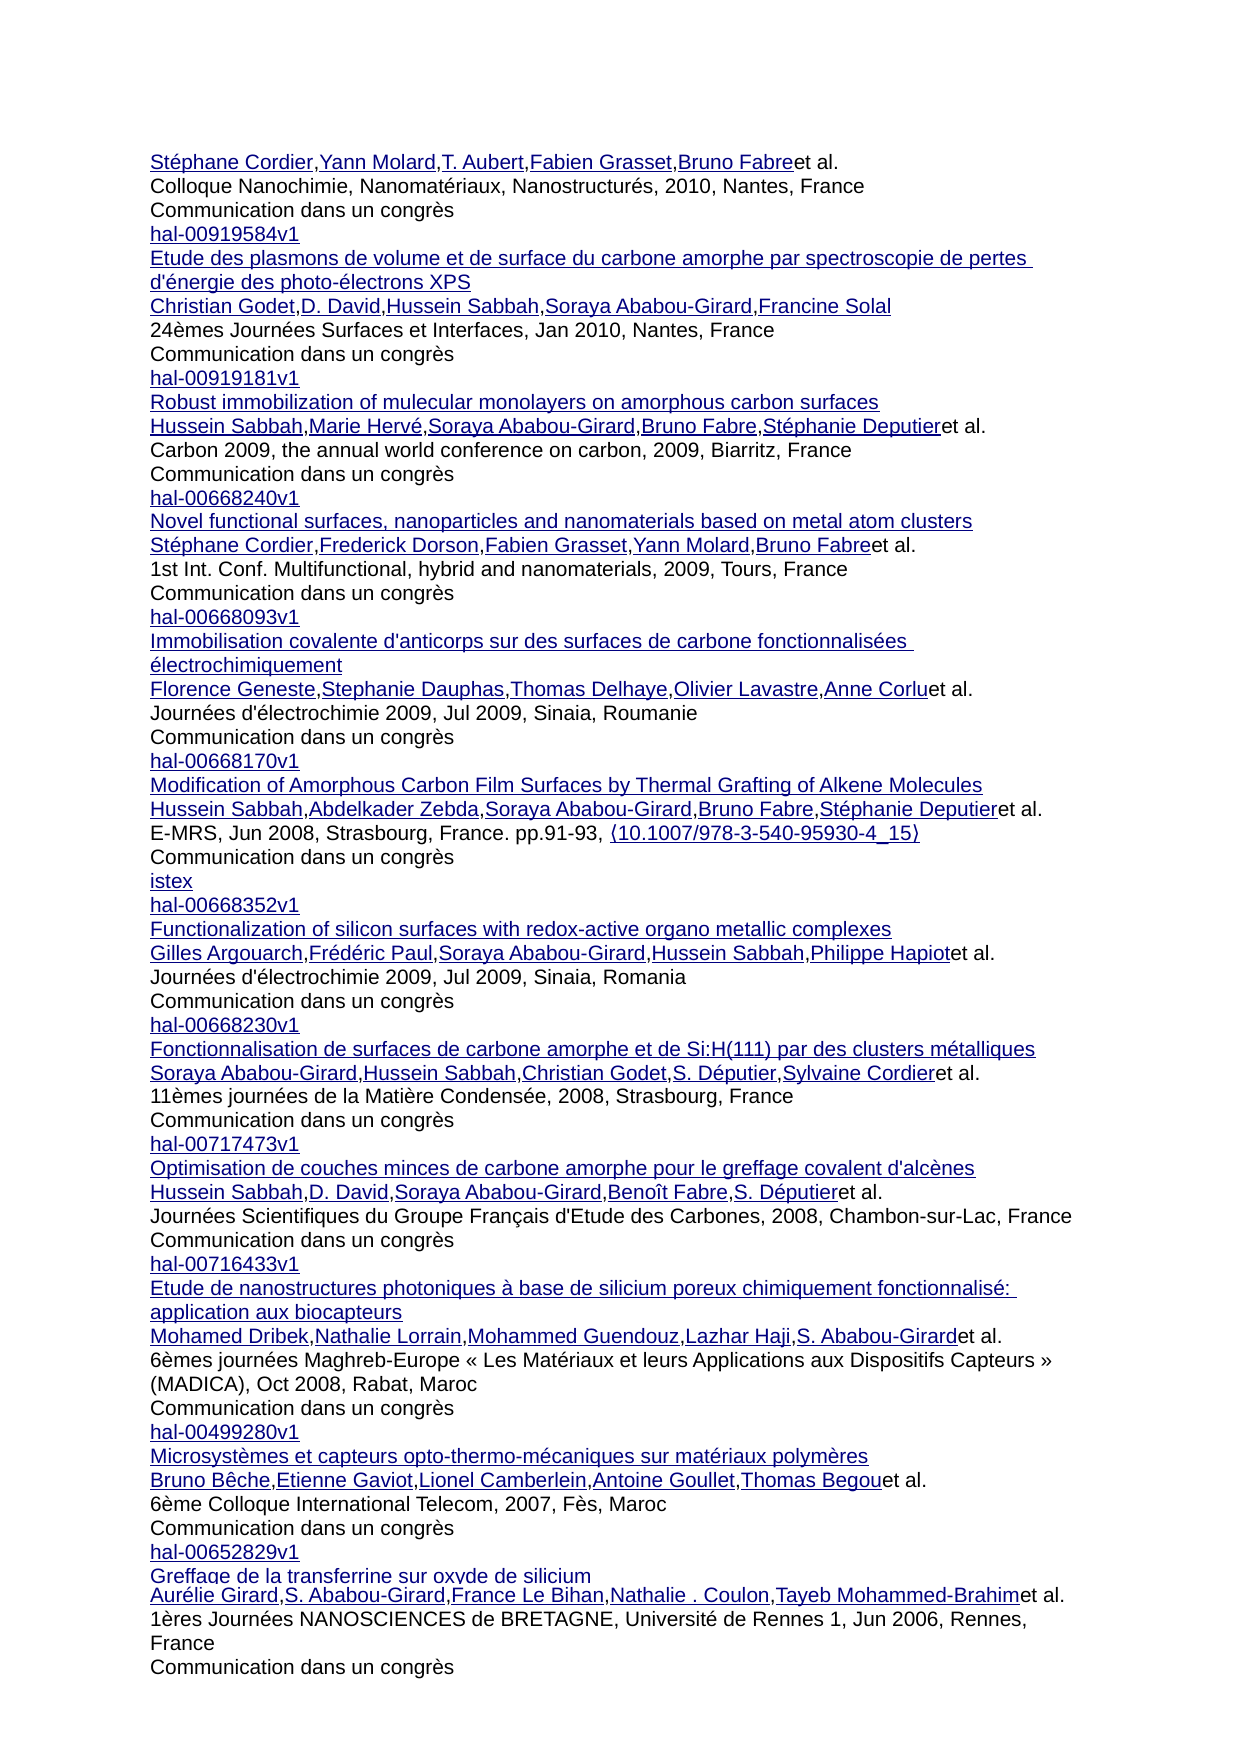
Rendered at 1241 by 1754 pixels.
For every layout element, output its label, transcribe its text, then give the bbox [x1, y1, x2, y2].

table_cell Optimisation de couches minces de carbone amorphe pour le greffage covalent d'alcènes Hussein Sabbah,D. David,Soraya Ababou-Girard,Benoît Fabre,S. Députieret al. Journées Scientifiques du Groupe Français d'Etude des Carbones, 2008, Chambon-sur-Lac, France Communication dans un congrès hal-00716433v1 [150, 1156, 1090, 1276]
table_cell Etude de nanostructures photoniques à base de silicium poreux chimiquement fonctionnalisé: application aux biocapteurs Mohamed Dribek,Nathalie Lorrain,Mohammed Guendouz,Lazhar Haji,S. Ababou-Girardet al. 6èmes journées Maghreb-Europe « Les Matériaux et leurs Applications aux Dispositifs Capteurs » (MADICA), Oct 2008, Rabat, Maroc Communication dans un congrès hal-00499280v1 [150, 1276, 1090, 1444]
table_cell Stéphane Cordier,Yann Molard,T. Aubert,Fabien Grasset,Bruno Fabreet al. Colloque Nanochimie, Nanomatériaux, Nanostructurés, 2010, Nantes, France Communication dans un congrès hal-00919584v1 [150, 150, 1090, 246]
table_cell Greffage de la transferrine sur oxyde de silicium Aurélie Girard,S. Ababou-Girard,France Le Bihan,Nathalie . Coulon,Tayeb Mohammed-Brahimet al. 1ères Journées NANOSCIENCES de BRETAGNE, Université de Rennes 1, Jun 2006, Rennes, France Communication dans un congrès [150, 1564, 1090, 1679]
table_cell Novel functional surfaces, nanoparticles and nanomaterials based on metal atom clusters Stéphane Cordier,Frederick Dorson,Fabien Grasset,Yann Molard,Bruno Fabreet al. 1st Int. Conf. Multifunctional, hybrid and nanomaterials, 2009, Tours, France Communication dans un congrès hal-00668093v1 [150, 509, 1090, 629]
table_cell Functionalization of silicon surfaces with redox-active organo metallic complexes Gilles Argouarch,Frédéric Paul,Soraya Ababou-Girard,Hussein Sabbah,Philippe Hapiotet al. Journées d'électrochimie 2009, Jul 2009, Sinaia, Romania Communication dans un congrès hal-00668230v1 [150, 917, 1090, 1036]
table_cell Fonctionnalisation de surfaces de carbone amorphe et de Si:H(111) par des clusters métalliques Soraya Ababou-Girard,Hussein Sabbah,Christian Godet,S. Députier,Sylvaine Cordieret al. 11èmes journées de la Matière Condensée, 2008, Strasbourg, France Communication dans un congrès hal-00717473v1 [150, 1036, 1090, 1156]
table_cell Immobilisation covalente d'anticorps sur des surfaces de carbone fonctionnalisées électrochimiquement Florence Geneste,Stephanie Dauphas,Thomas Delhaye,Olivier Lavastre,Anne Corluet al. Journées d'électrochimie 2009, Jul 2009, Sinaia, Roumanie Communication dans un congrès hal-00668170v1 [150, 629, 1090, 773]
table_cell Microsystèmes et capteurs opto-thermo-mécaniques sur matériaux polymères Bruno Bêche,Etienne Gaviot,Lionel Camberlein,Antoine Goullet,Thomas Begouet al. 6ème Colloque International Telecom, 2007, Fès, Maroc Communication dans un congrès hal-00652829v1 [150, 1444, 1090, 1563]
table_cell Modification of Amorphous Carbon Film Surfaces by Thermal Grafting of Alkene Molecules Hussein Sabbah,Abdelkader Zebda,Soraya Ababou-Girard,Bruno Fabre,Stéphanie Deputieret al. E-MRS, Jun 2008, Strasbourg, France. pp.91-93, ⟨10.1007/978-3-540-95930-4_15⟩ Communication dans un congrès istex hal-00668352v1 [150, 773, 1090, 917]
table_cell Etude des plasmons de volume et de surface du carbone amorphe par spectroscopie de pertes d'énergie des photo-électrons XPS Christian Godet,D. David,Hussein Sabbah,Soraya Ababou-Girard,Francine Solal 24èmes Journées Surfaces et Interfaces, Jan 2010, Nantes, France Communication dans un congrès hal-00919181v1 [150, 246, 1090, 389]
table_cell Robust immobilization of mulecular monolayers on amorphous carbon surfaces Hussein Sabbah,Marie Hervé,Soraya Ababou-Girard,Bruno Fabre,Stéphanie Deputieret al. Carbon 2009, the annual world conference on carbon, 2009, Biarritz, France Communication dans un congrès hal-00668240v1 [150, 390, 1090, 509]
